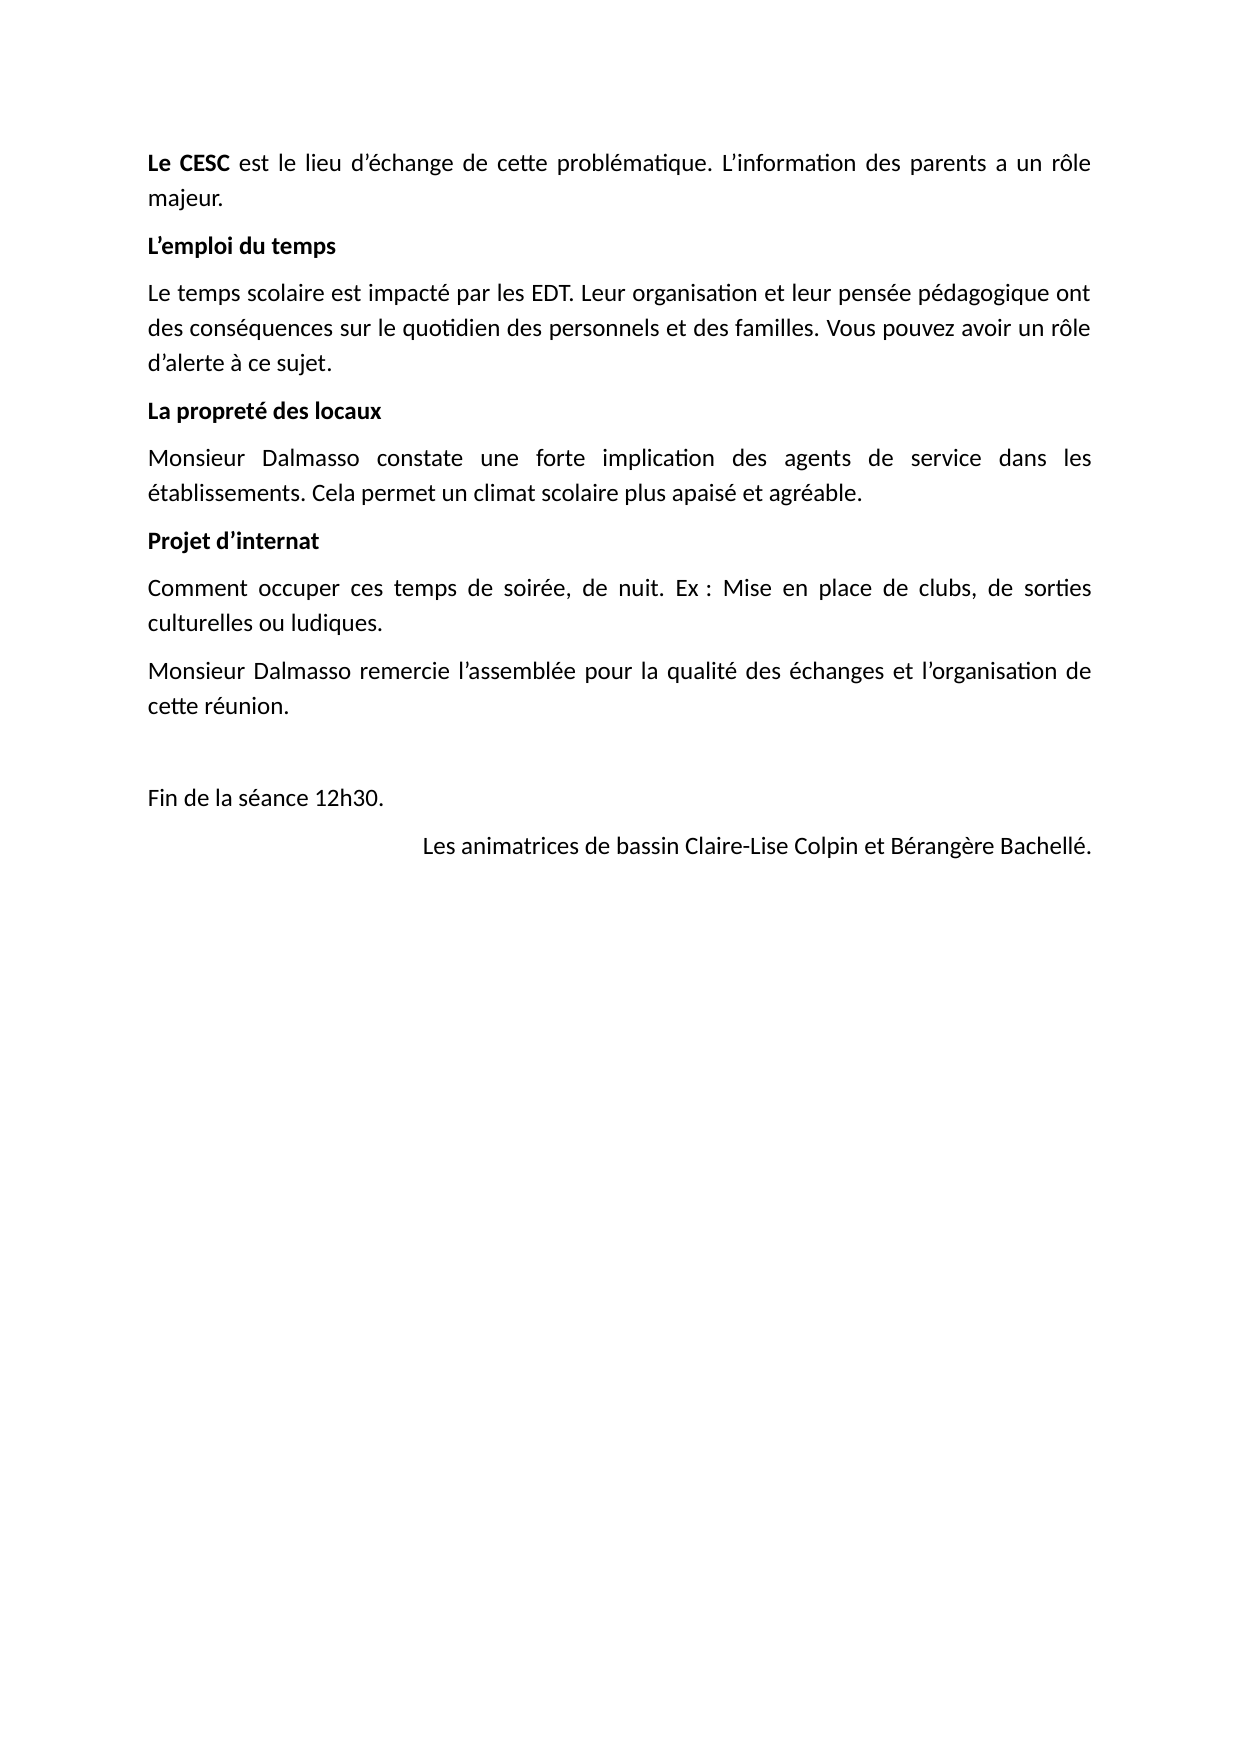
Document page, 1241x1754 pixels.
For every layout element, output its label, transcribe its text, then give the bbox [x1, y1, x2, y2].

text L’emploi du temps [148, 230, 1093, 261]
text Fin de la séance 12h30. [148, 782, 1093, 813]
text Le CESC est le lieu d’échange de cette problématique. L’information des parents a un rôle majeur. [148, 148, 1093, 213]
text Le temps scolaire est impacté par les EDT. Leur organisation et leur pensée pédagogique ont des conséquences sur le quotidien des personnels et des familles. Vous pouvez avoir un rôle d’alerte à ce sujet. [148, 278, 1093, 378]
text Projet d’internat [148, 525, 1093, 556]
text La propreté des locaux [148, 395, 1093, 426]
text Monsieur Dalmasso remercie l’assemblée pour la qualité des échanges et l’organisation de cette réunion. [148, 655, 1093, 721]
text Comment occuper ces temps de soirée, de nuit. Ex : Mise en place de clubs, de sorties culturelles ou ludiques. [148, 573, 1093, 638]
text Les animatrices de bassin Claire-Lise Colpin et Bérangère Bachellé. [148, 830, 1093, 860]
text Monsieur Dalmasso constate une forte implication des agents de service dans les établissements. Cela permet un climat scolaire plus apaisé et agréable. [148, 443, 1093, 508]
